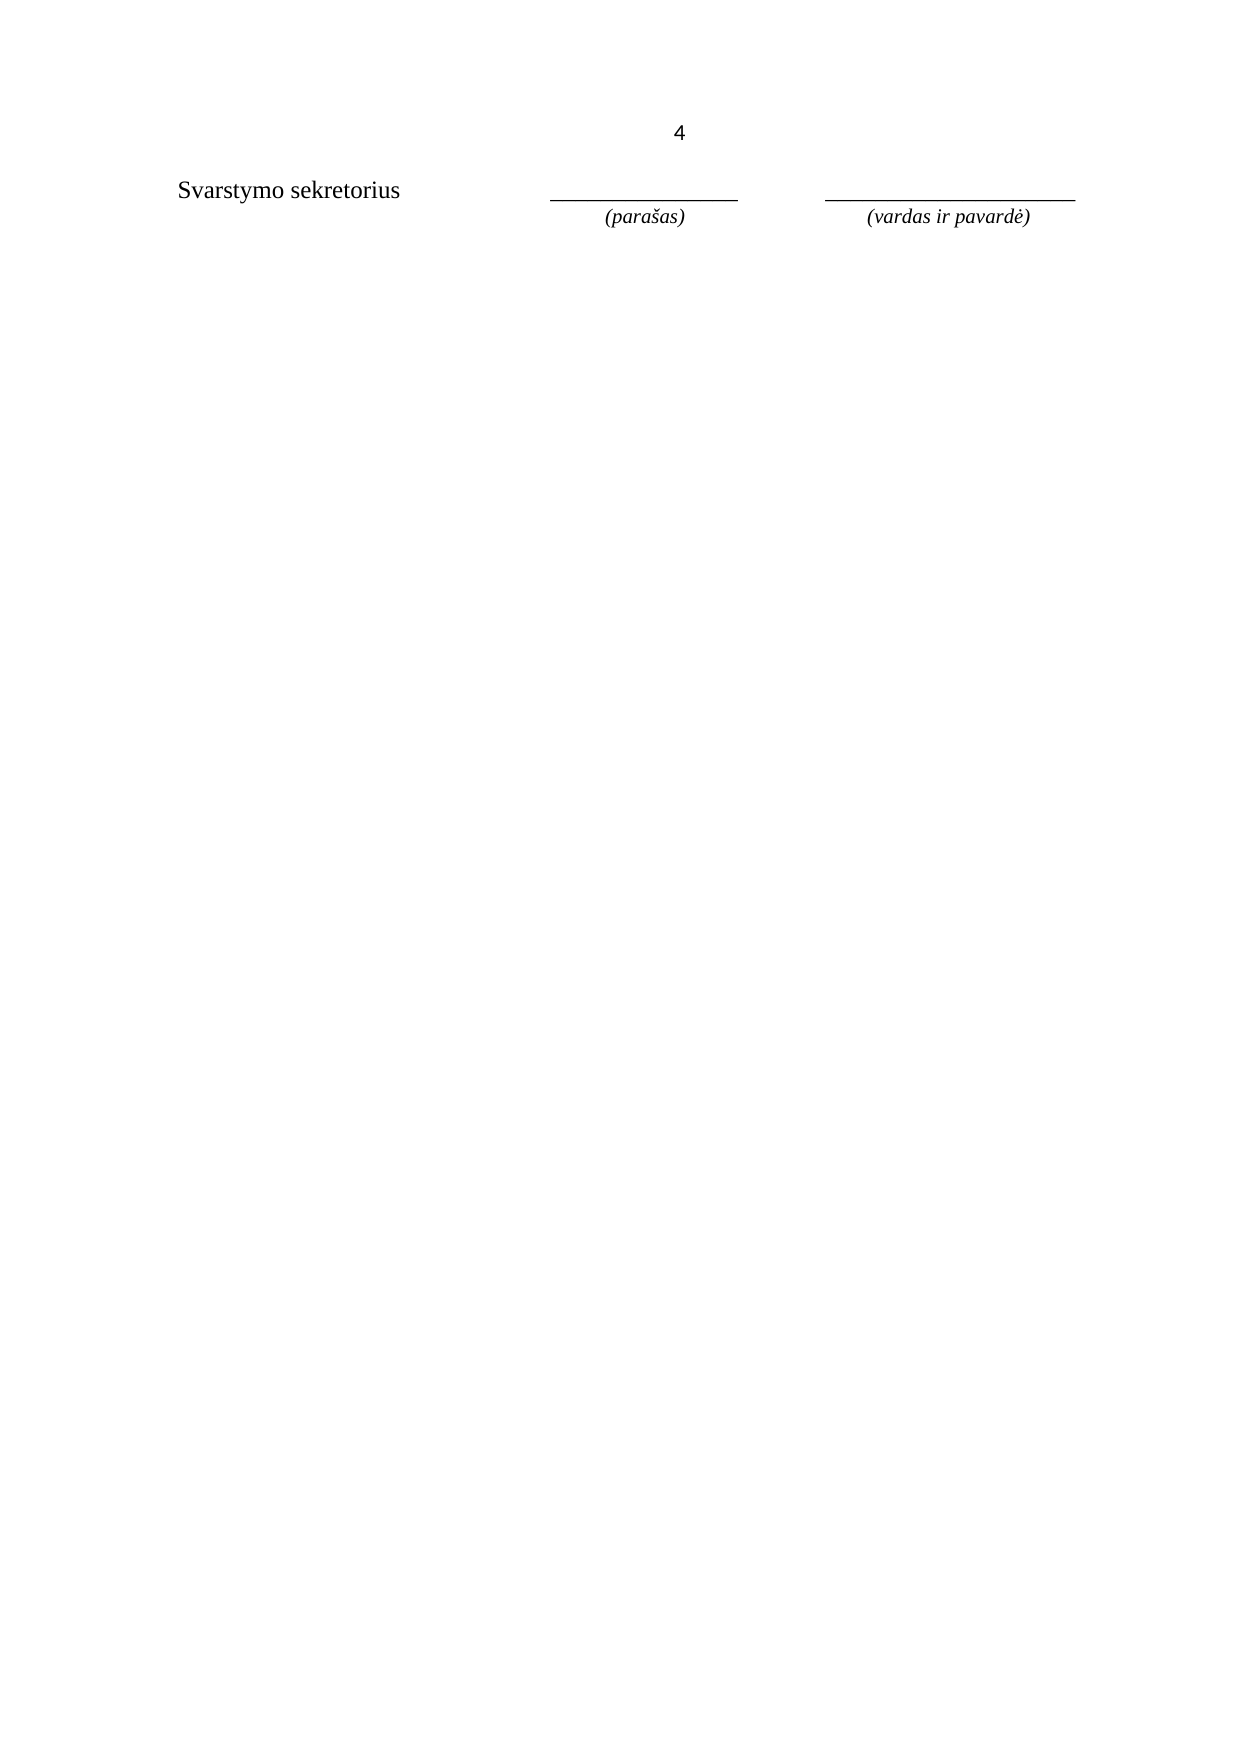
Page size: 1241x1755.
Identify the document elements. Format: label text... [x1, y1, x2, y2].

text Svarstymo sekretorius _______________ ____________________ [177, 175, 1181, 204]
text (parašas) (vardas ir pavardė) [448, 204, 1181, 228]
